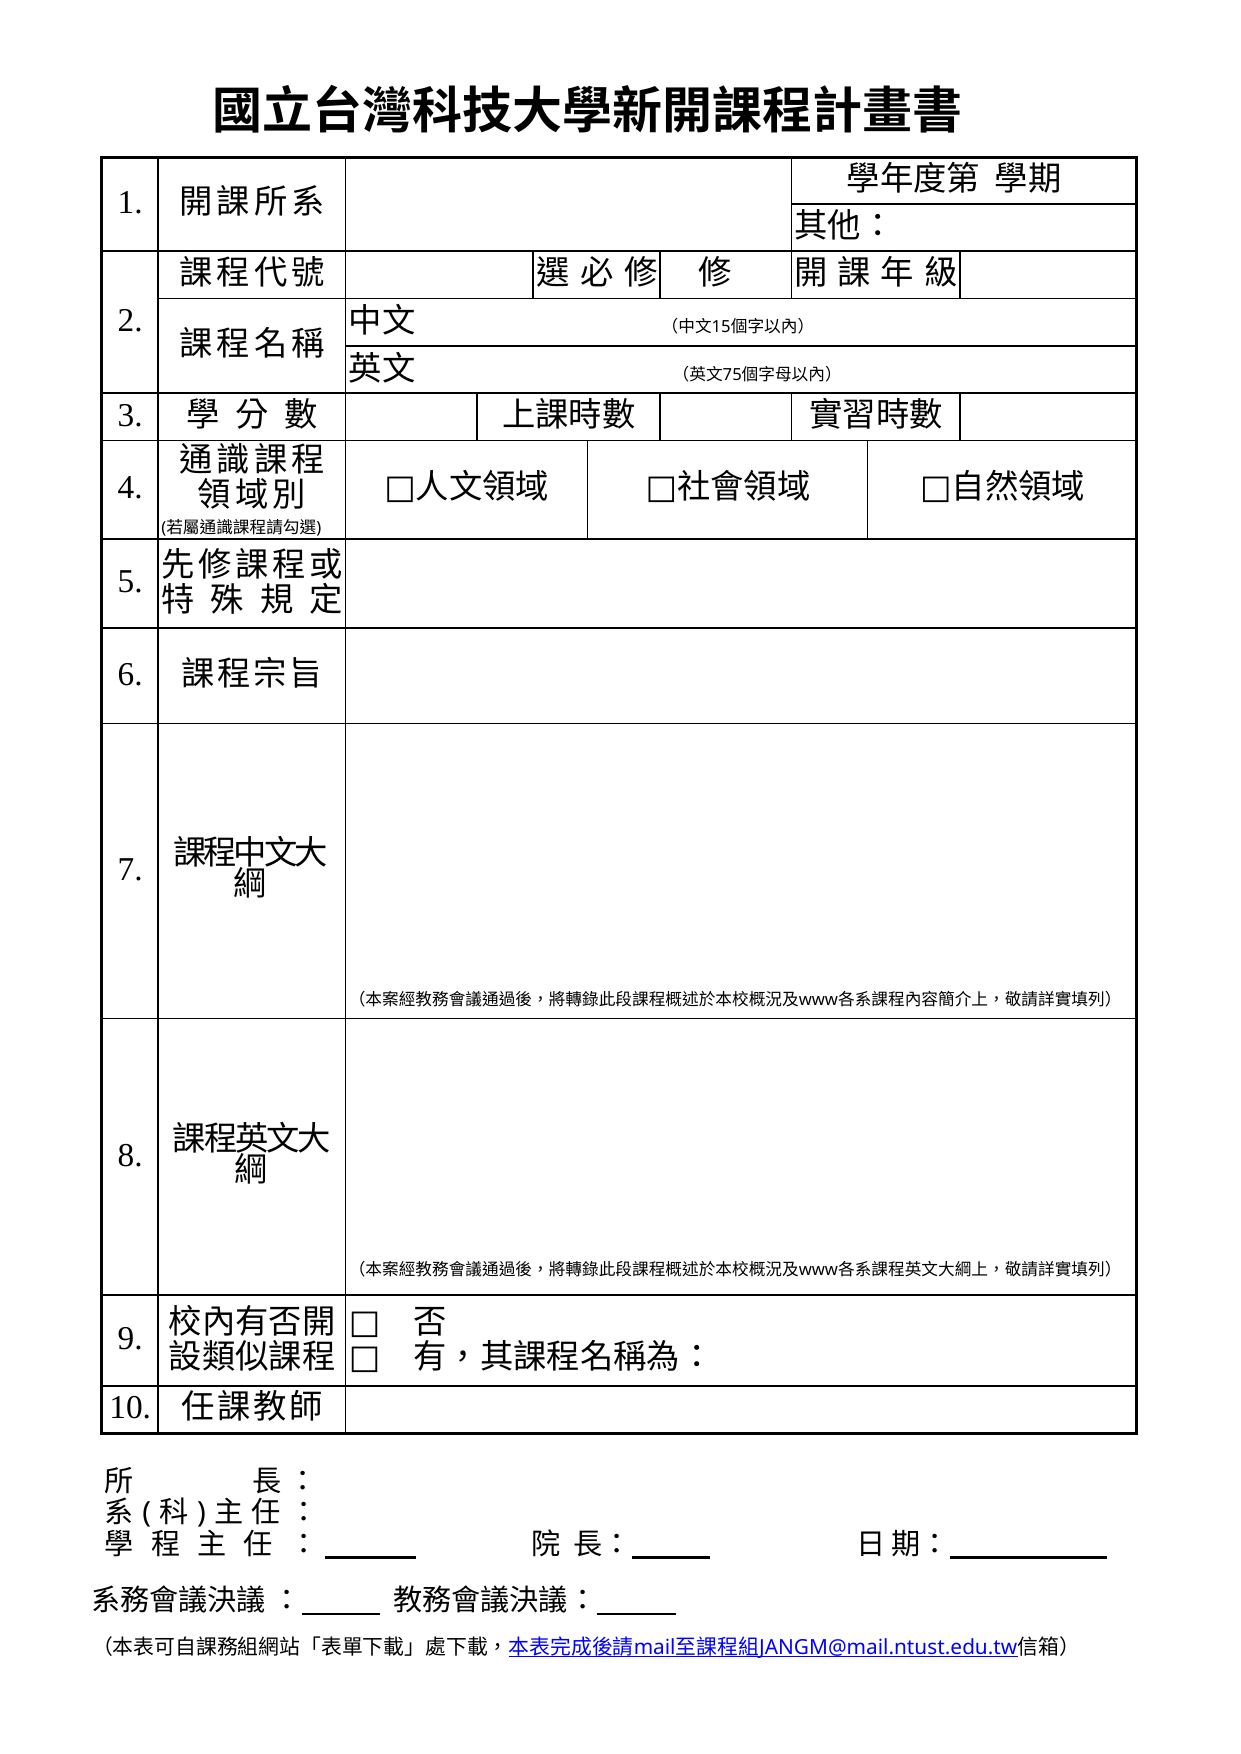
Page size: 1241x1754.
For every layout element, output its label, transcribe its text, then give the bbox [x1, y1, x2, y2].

table_cell [961, 252, 1135, 298]
table_cell 先修課程或特殊規定 [159, 540, 345, 627]
table_cell 任課教師 [159, 1387, 345, 1432]
table_cell 4. [103, 441, 157, 538]
table_cell （本案經教務會議通過後，將轉錄此段課程概述於本校概況及www各系課程內容簡介上，敬請詳實填列） [346, 724, 1135, 1018]
table_cell 校內有否開 設類似課程 [159, 1296, 345, 1385]
table_cell 開課年級 [792, 252, 959, 298]
table_cell □人文領域 [346, 441, 587, 538]
table_cell 課程宗旨 [159, 629, 345, 722]
table_cell □ 否 □ 有，其課程名稱為： [346, 1296, 1135, 1385]
table_header [528, 1467, 853, 1498]
table_cell [961, 394, 1135, 439]
table_cell 上課時數 [478, 394, 659, 439]
table_cell 系(科)主任： [102, 1498, 321, 1529]
table_cell 課程中文大綱 [159, 724, 345, 1018]
table_cell 學 分 數 [159, 394, 345, 439]
table_cell [853, 1498, 1133, 1529]
table_cell （本案經教務會議通過後，將轉錄此段課程概述於本校概況及www各系課程英文大綱上，敬請詳實填列） [346, 1019, 1135, 1294]
table_cell 8. [103, 1019, 157, 1294]
table_cell 5. [103, 540, 157, 627]
table_cell [321, 1529, 528, 1560]
table_header 學年度第 學期 [792, 159, 1135, 203]
table_cell 中文 （中文15個字以內） [346, 299, 1135, 345]
table_cell 英文 （英文75個字母以內） [346, 347, 1135, 392]
table_header 所 長： [102, 1467, 321, 1498]
table_cell [346, 1387, 1135, 1432]
table_cell 2. [103, 252, 157, 392]
table_header 1. [103, 159, 157, 250]
table_cell 7. [103, 724, 157, 1018]
table_cell [528, 1498, 853, 1529]
table_cell □社會領域 [588, 441, 867, 538]
table_cell 課程代號 [159, 252, 345, 298]
table_header [321, 1467, 528, 1498]
table_cell 選必修 [534, 252, 659, 298]
table_cell 實習時數 [792, 394, 959, 439]
table_cell 日 期： [853, 1529, 1133, 1560]
text 國立台灣科技大學新開課程計畫書 [76, 71, 1033, 143]
text （本表可自課務組網站「表單下載」處下載，本表完成後請mail至課程組JANGM@mail.ntust.edu.tw信箱） [76, 1629, 1116, 1660]
table_cell □自然領域 [868, 441, 1135, 538]
table_cell 通識課程領域別 (若屬通識課程請勾選) [159, 441, 345, 538]
table_cell 6. [103, 629, 157, 722]
table_cell [346, 540, 1135, 627]
table_cell [346, 394, 476, 439]
table_cell 學程主任： [102, 1529, 321, 1560]
table_header 開課所系 [159, 159, 345, 250]
table_cell 課程英文大綱 [159, 1019, 345, 1294]
table_cell [346, 629, 1135, 722]
table_header [346, 159, 791, 250]
table_header [853, 1467, 1133, 1498]
table_cell 3. [103, 394, 157, 439]
table_cell 課程名稱 [159, 299, 345, 392]
table_cell 其他： [792, 205, 1135, 250]
table_cell 院 長： [528, 1529, 853, 1560]
table_cell 10. [103, 1387, 157, 1432]
table_cell 9. [103, 1296, 157, 1385]
table_cell [346, 252, 532, 298]
table_cell 修 [661, 252, 791, 298]
table_cell [661, 394, 791, 439]
text 系務會議決議 ： 教務會議決議： [76, 1585, 1033, 1617]
table_cell [321, 1498, 528, 1529]
